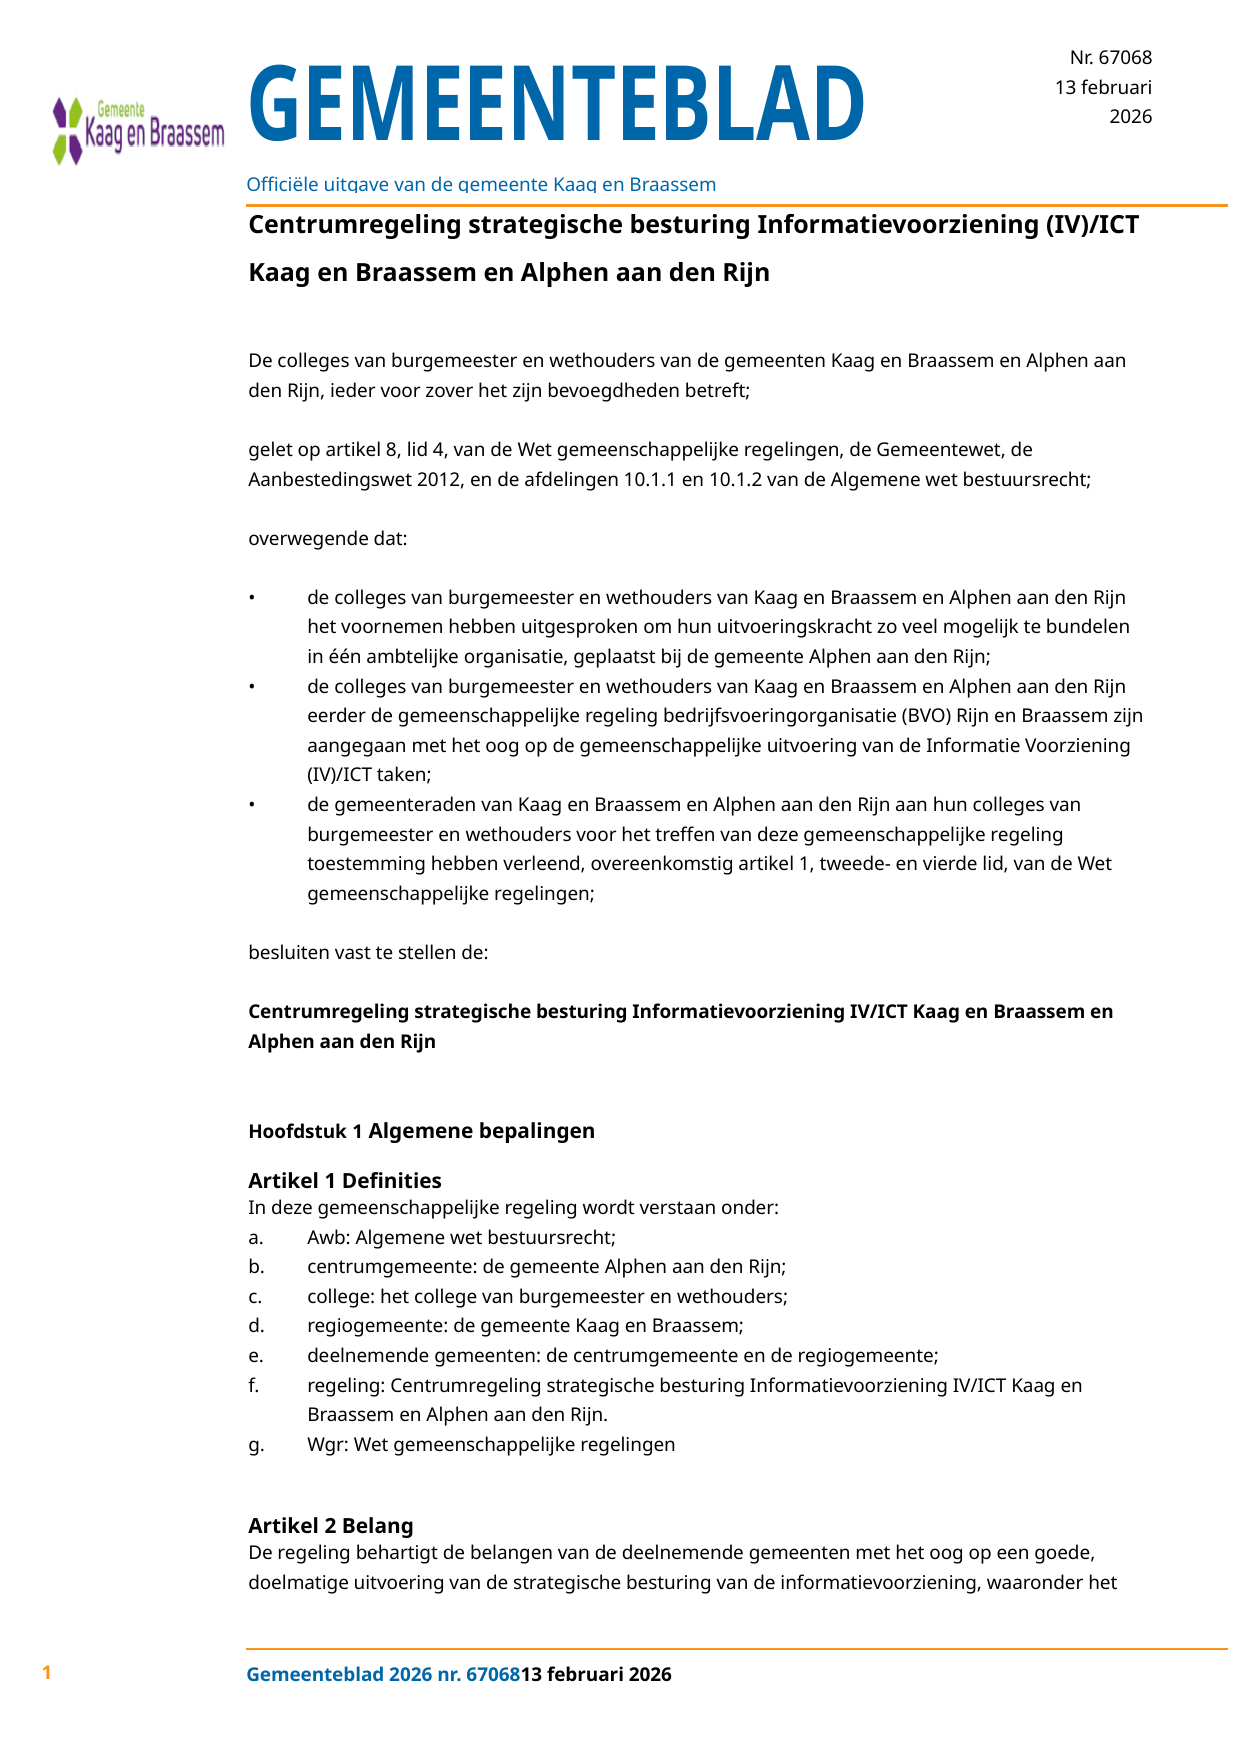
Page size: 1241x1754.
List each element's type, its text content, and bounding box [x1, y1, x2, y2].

list regiogemeente: de gemeente Kaag en Braassem; [248, 1313, 1152, 1338]
text besluiten vast te stellen de: [248, 939, 1152, 965]
list Awb: Algemene wet bestuursrecht; [248, 1224, 1152, 1250]
list regeling: Centrumregeling strategische besturing Informatievoorziening IV/ICT Kaag en Braassem en Alphen aan den Rijn. [248, 1372, 1152, 1427]
picture [41, 47, 231, 172]
list deelnemende gemeenten: de centrumgemeente en de regiogemeente; [248, 1342, 1152, 1368]
list college: het college van burgemeester en wethouders; [248, 1283, 1152, 1309]
text gelet op artikel 8, lid 4, van de Wet gemeenschappelijke regelingen, de Gemeentewet, de Aanbestedingswet 2012, en de afdelingen 10.1.1 en 10.1.2 van de Algemene wet bestuursrecht; [248, 436, 1152, 492]
text Artikel 1 Definities [248, 1166, 1152, 1194]
text Centrumregeling strategische besturing Informatievoorziening IV/ICT Kaag en Braassem en Alphen aan den Rijn [248, 998, 1152, 1054]
text Hoofdstuk 1 Algemene bepalingen [248, 1117, 1152, 1145]
list de colleges van burgemeester en wethouders van Kaag en Braassem en Alphen aan den Rijn eerder de gemeenschappelijke regeling bedrijfsvoeringorganisatie (BVO) Rijn en Braassem zijn aangegaan met het oog op de gemeenschappelijke uitvoering van de Informatie Voorziening (IV)/ICT taken; [248, 673, 1152, 787]
text Centrumregeling strategische besturing Informatievoorziening (IV)/ICT Kaag en Braassem en Alphen aan den Rijn [248, 207, 1152, 288]
list de colleges van burgemeester en wethouders van Kaag en Braassem en Alphen aan den Rijn het voornemen hebben uitgesproken om hun uitvoeringskracht zo veel mogelijk te bundelen in één ambtelijke organisatie, geplaatst bij de gemeente Alphen aan den Rijn; [248, 584, 1152, 669]
list de gemeenteraden van Kaag en Braassem en Alphen aan den Rijn aan hun colleges van burgemeester en wethouders voor het treffen van deze gemeenschappelijke regeling toestemming hebben verleend, overeenkomstig artikel 1, tweede- en vierde lid, van de Wet gemeenschappelijke regelingen; [248, 791, 1152, 906]
list Wgr: Wet gemeenschappelijke regelingen [248, 1431, 1152, 1457]
list centrumgemeente: de gemeente Alphen aan den Rijn; [248, 1253, 1152, 1279]
text De colleges van burgemeester en wethouders van de gemeenten Kaag en Braassem en Alphen aan den Rijn, ieder voor zover het zijn bevoegdheden betreft; [248, 347, 1152, 403]
text Artikel 2 Belang [248, 1511, 1152, 1539]
text In deze gemeenschappelijke regeling wordt verstaan onder: [248, 1194, 1152, 1220]
text De regeling behartigt de belangen van de deelnemende gemeenten met het oog op een goede, doelmatige uitvoering van de strategische besturing van de informatievoorziening, waaronder het [248, 1539, 1152, 1595]
text overwegende dat: [248, 525, 1152, 551]
